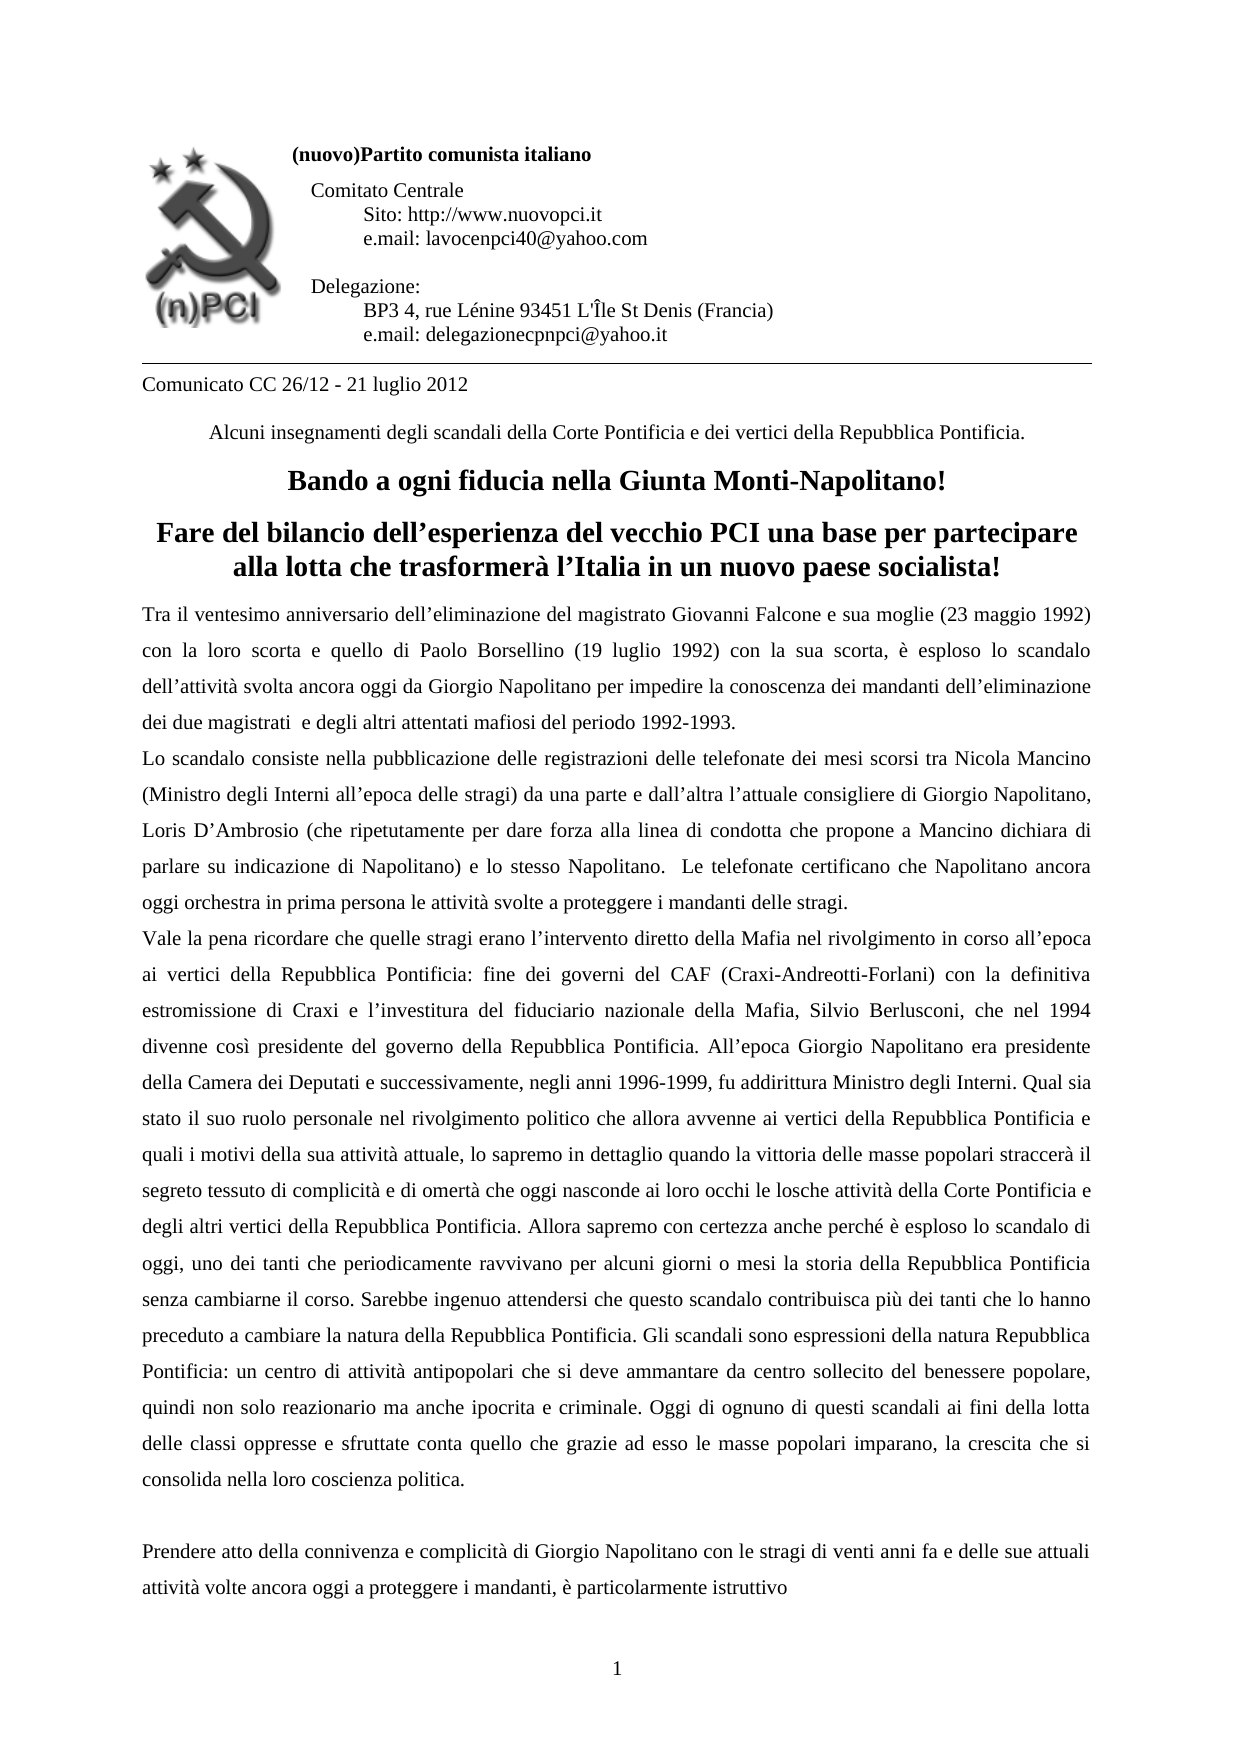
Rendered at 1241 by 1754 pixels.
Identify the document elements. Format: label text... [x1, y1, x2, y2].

text (nuovo)Partito comunista italiano [292, 142, 1092, 166]
text e.mail: delegazionecpnpci@yahoo.it [363, 322, 1092, 346]
text BP3 4, rue Lénine 93451 L'Île St Denis (Francia) [363, 298, 1092, 322]
text e.mail: lavocenpci40@yahoo.com [363, 226, 1092, 250]
text Prendere atto della connivenza e complicità di Giorgio Napolitano con le stragi di venti anni fa e delle sue attuali attività volte ancora oggi a proteggere i mandanti, è particolarmente istruttivo [142, 1539, 1092, 1599]
text Comitato Centrale [311, 178, 1092, 202]
text Bando a ogni fiducia nella Giunta Monti-Napolitano! [142, 463, 1092, 496]
text Delegazione: [311, 274, 1092, 298]
text Sito: http://www.nuovopci.it [363, 202, 1092, 226]
text Tra il ventesimo anniversario dell’eliminazione del magistrato Giovanni Falcone e sua moglie (23 maggio 1992) con la loro scorta e quello di Paolo Borsellino (19 luglio 1992) con la sua scorta, è esploso lo scandalo dell’attività svolta ancora oggi da Giorgio Napolitano per impedire la conoscenza dei mandanti dell’eliminazione dei due magistrati e degli altri attentati mafiosi del periodo 1992-1993. [142, 602, 1092, 734]
text Comunicato CC 26/12 - 21 luglio 2012 [142, 371, 1092, 396]
text Alcuni insegnamenti degli scandali della Corte Pontificia e dei vertici della Repubblica Pontificia. [142, 419, 1092, 444]
text Lo scandalo consiste nella pubblicazione delle registrazioni delle telefonate dei mesi scorsi tra Nicola Mancino (Ministro degli Interni all’epoca delle stragi) da una parte e dall’altra l’attuale consigliere di Giorgio Napolitano, Loris D’Ambrosio (che ripetutamente per dare forza alla linea di condotta che propone a Mancino dichiara di parlare su indicazione di Napolitano) e lo stesso Napolitano. Le telefonate certificano che Napolitano ancora oggi orchestra in prima persona le attività svolte a proteggere i mandanti delle stragi. [142, 746, 1092, 914]
text Vale la pena ricordare che quelle stragi erano l’intervento diretto della Mafia nel rivolgimento in corso all’epoca ai vertici della Repubblica Pontificia: fine dei governi del CAF (Craxi-Andreotti-Forlani) con la definitiva estromissione di Craxi e l’investitura del fiduciario nazionale della Mafia, Silvio Berlusconi, che nel 1994 divenne così presidente del governo della Repubblica Pontificia. All’epoca Giorgio Napolitano era presidente della Camera dei Deputati e successivamente, negli anni 1996-1999, fu addirittura Ministro degli Interni. Qual sia stato il suo ruolo personale nel rivolgimento politico che allora avvenne ai vertici della Repubblica Pontificia e quali i motivi della sua attività attuale, lo sapremo in dettaglio quando la vittoria delle masse popolari straccerà il segreto tessuto di complicità e di omertà che oggi nasconde ai loro occhi le losche attività della Corte Pontificia e degli altri vertici della Repubblica Pontificia. Allora sapremo con certezza anche perché è esploso lo scandalo di oggi, uno dei tanti che periodicamente ravvivano per alcuni giorni o mesi la storia della Repubblica Pontificia senza cambiarne il corso. Sarebbe ingenuo attendersi che questo scandalo contribuisca più dei tanti che lo hanno preceduto a cambiare la natura della Repubblica Pontificia. Gli scandali sono espressioni della natura Repubblica Pontificia: un centro di attività antipopolari che si deve ammantare da centro sollecito del benessere popolare, quindi non solo reazionario ma anche ipocrita e criminale. Oggi di ognuno di questi scandali ai fini della lotta delle classi oppresse e sfruttate conta quello che grazie ad esso le masse popolari imparano, la crescita che si consolida nella loro coscienza politica. [142, 926, 1092, 1491]
text Fare del bilancio dell’esperienza del vecchio PCI una base per partecipare alla lotta che trasformerà l’Italia in un nuovo paese socialista! [142, 516, 1092, 583]
picture [143, 143, 282, 328]
